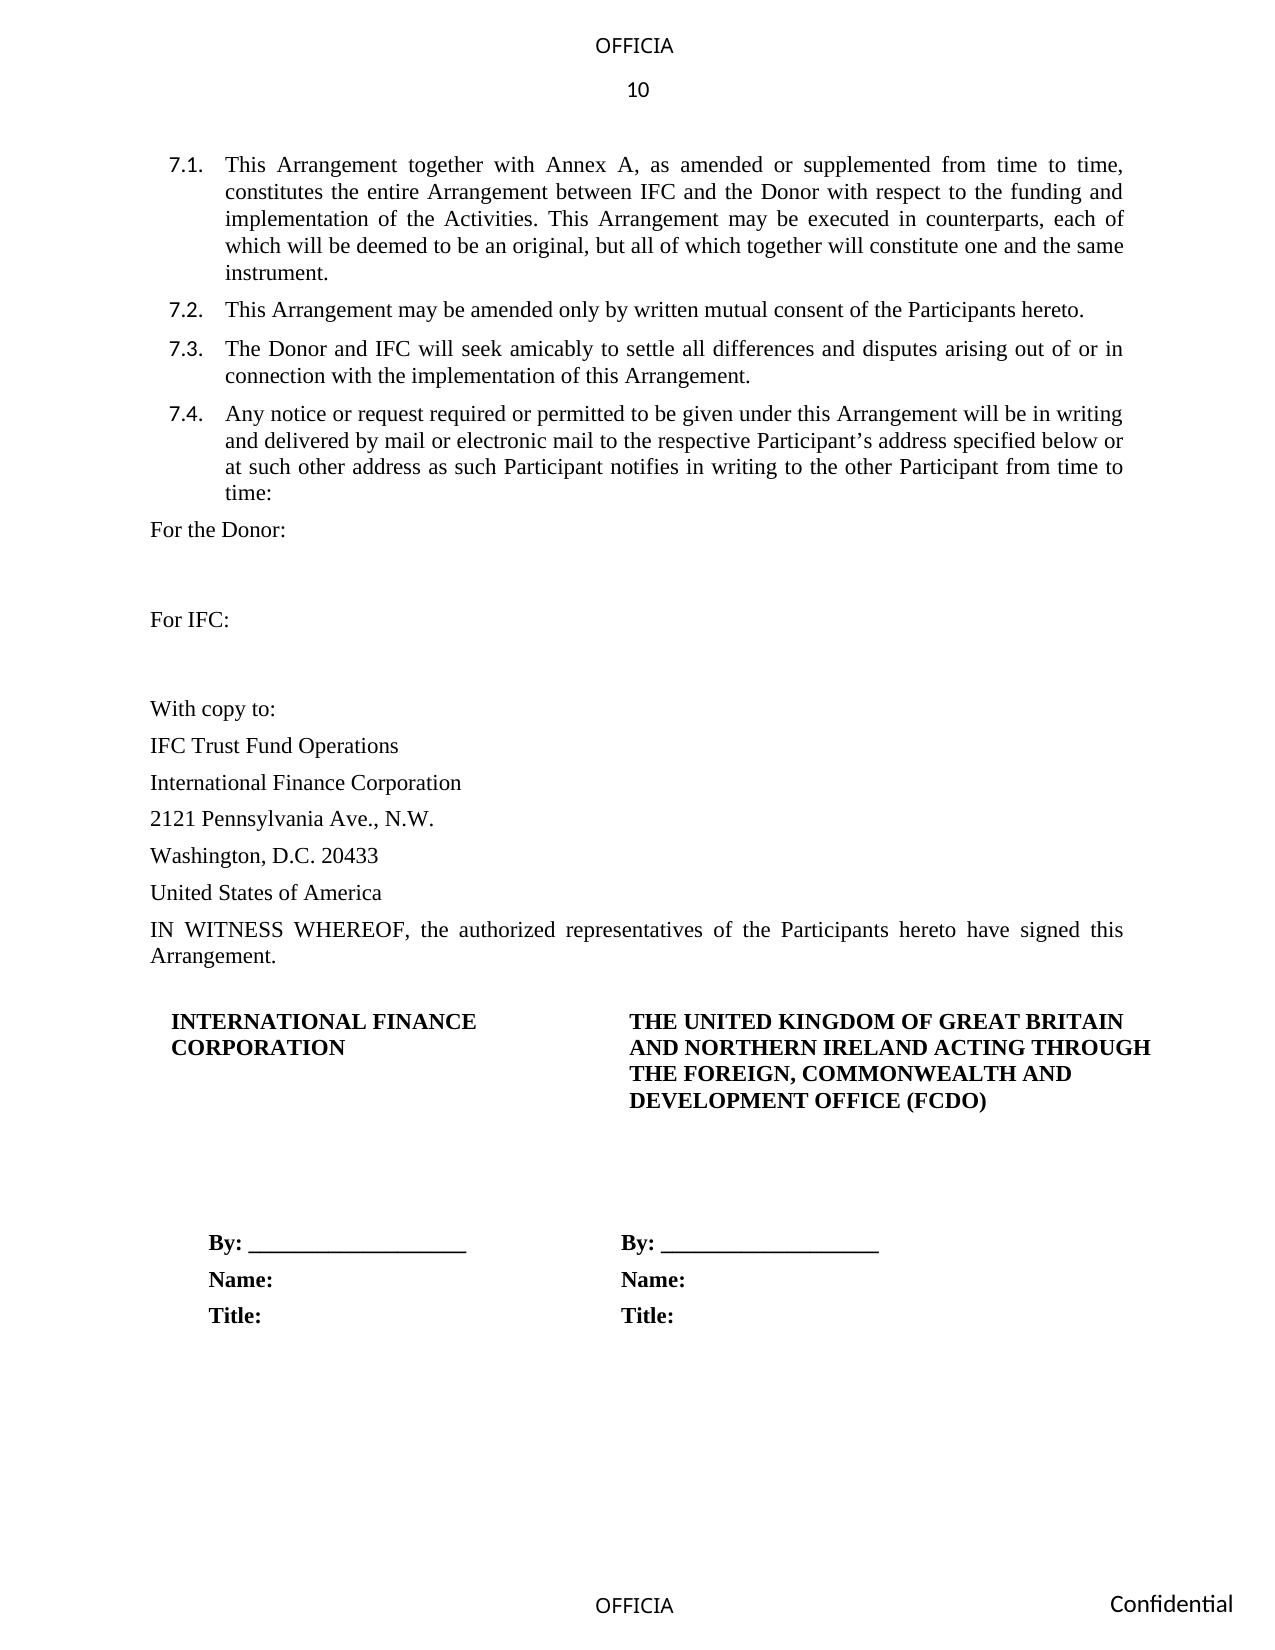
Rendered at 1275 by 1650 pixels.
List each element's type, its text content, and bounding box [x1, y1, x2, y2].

table_cell Name: [535, 1266, 1275, 1302]
table_cell Name: [160, 1266, 535, 1302]
table_header THE UNITED KINGDOM OF GREAT BRITAIN AND NORTHERN IRELAND ACTING THROUGH THE FOREIGN, COMMONWEALTH AND DEVELOPMENT OFFICE (FCDO) [619, 1008, 1275, 1150]
text With copy to: [150, 695, 1125, 722]
list This Arrangement may be amended only by written mutual consent of the Participants hereto. [169, 296, 1125, 323]
list Any notice or request required or permitted to be given under this Arrangement will be in writing and delivered by mail or electronic mail to the respective Participant’s address specified below or at such other address as such Participant notifies in writing to the other Participant from time to time: [169, 399, 1125, 506]
text For IFC: [150, 606, 1125, 632]
text United States of America [150, 879, 1125, 905]
text 2121 Pennsylvania Ave., N.W. [150, 806, 1125, 832]
list The Donor and IFC will seek amicably to settle all differences and disputes arising out of or in connection with the implementation of this Arrangement. [169, 334, 1125, 388]
table_header By: ___________________ [535, 1229, 1275, 1266]
table_cell Title: [535, 1303, 1275, 1339]
text For the Donor: [150, 516, 1125, 543]
text International Finance Corporation [150, 769, 1125, 795]
text IN WITNESS WHEREOF, the authorized representatives of the Participants hereto have signed this Arrangement. [150, 916, 1125, 968]
table_header By: ___________________ [160, 1229, 535, 1266]
list This Arrangement together with Annex A, as amended or supplemented from time to time, constitutes the entire Arrangement between IFC and the Donor with respect to the funding and implementation of the Activities. This Arrangement may be executed in counterparts, each of which will be deemed to be an original, but all of which together will constitute one and the same instrument. [169, 150, 1125, 285]
table_header INTERNATIONAL FINANCE CORPORATION [160, 1008, 619, 1150]
text Washington, D.C. 20433 [150, 842, 1125, 869]
text IFC Trust Fund Operations [150, 732, 1125, 758]
table_cell Title: [160, 1303, 535, 1339]
